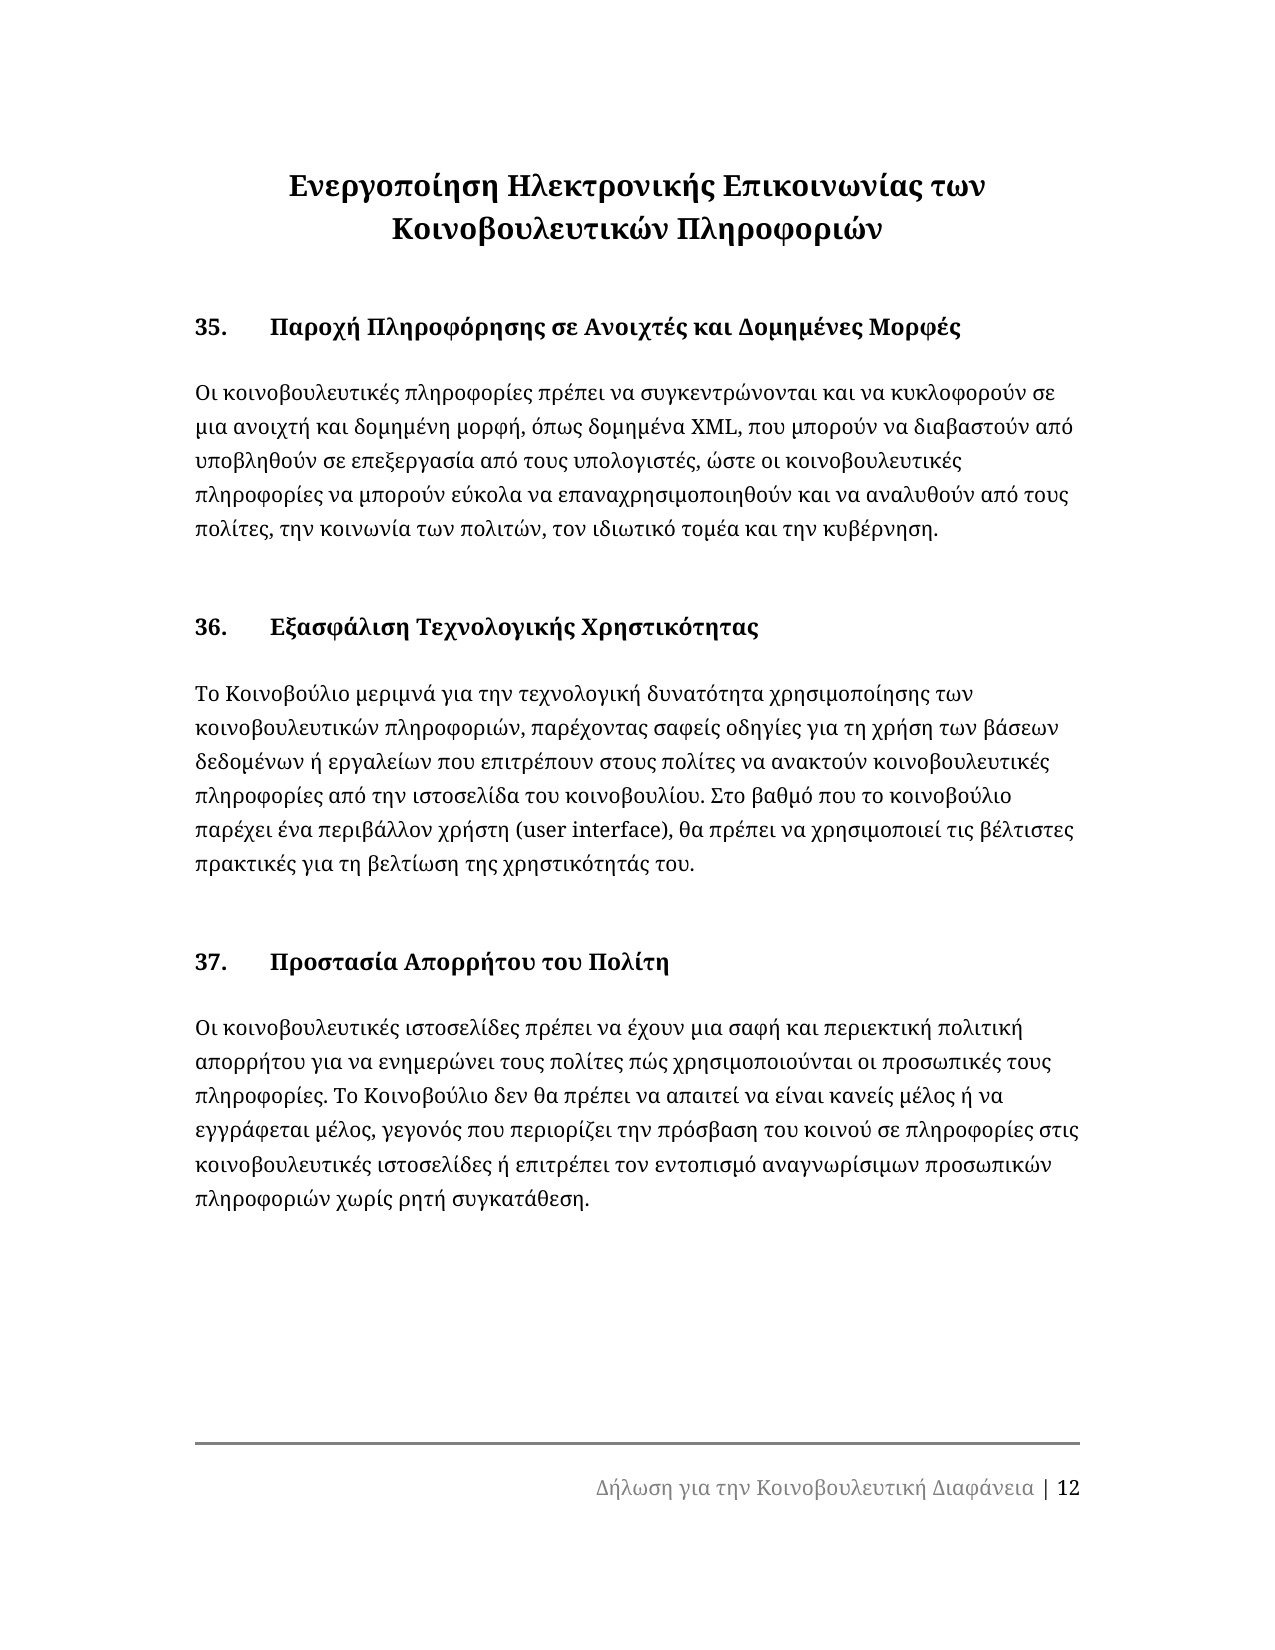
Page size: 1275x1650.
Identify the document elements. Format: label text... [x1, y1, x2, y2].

text Οι κοινοβουλευτικές πληροφορίες πρέπει να συγκεντρώνονται και να κυκλοφορούν σε μια ανοιχτή και δομημένη μορφή, όπως δομημένα XML, που μπορούν να διαβαστούν από υποβληθούν σε επεξεργασία από τους υπολογιστές, ώστε οι κοινοβουλευτικές πληροφορίες να μπορούν εύκολα να επαναχρησιμοποιηθούν και να αναλυθούν από τους πολίτες, την κοινωνία των πολιτών, τον ιδιωτικό τομέα και την κυβέρνηση. [195, 378, 1080, 543]
text Οι κοινοβουλευτικές ιστοσελίδες πρέπει να έχουν μια σαφή και περιεκτική πολιτική απορρήτου για να ενημερώνει τους πολίτες πώς χρησιμοποιούνται οι προσωπικές τους πληροφορίες. Το Κοινοβούλιο δεν θα πρέπει να απαιτεί να είναι κανείς μέλος ή να εγγράφεται μέλος, γεγονός που περιορίζει την πρόσβαση του κοινού σε πληροφορίες στις κοινοβουλευτικές ιστοσελίδες ή επιτρέπει τον εντοπισμό αναγνωρίσιμων προσωπικών πληροφοριών χωρίς ρητή συγκατάθεση. [195, 1013, 1080, 1212]
text Το Κοινοβούλιο μεριμνά για την τεχνολογική δυνατότητα χρησιμοποίησης των κοινοβουλευτικών πληροφοριών, παρέχοντας σαφείς οδηγίες για τη χρήση των βάσεων δεδομένων ή εργαλείων που επιτρέπουν στους πολίτες να ανακτούν κοινοβουλευτικές πληροφορίες από την ιστοσελίδα του κοινοβουλίου. Στο βαθμό που το κοινοβούλιο παρέχει ένα περιβάλλον χρήστη (user interface), θα πρέπει να χρησιμοποιεί τις βέλτιστες πρακτικές για τη βελτίωση της χρηστικότητάς του. [195, 679, 1080, 878]
subtitle 35. Παροχή Πληροφόρησης σε Ανοιχτές και Δομημένες Μορφές [195, 311, 1080, 342]
subtitle 36. Εξασφάλιση Τεχνολογικής Χρηστικότητας [195, 611, 1080, 642]
subtitle 37. Προστασία Απορρήτου του Πολίτη [195, 946, 1080, 977]
subtitle Ενεργοποίηση Ηλεκτρονικής Επικοινωνίας των Κοινοβουλευτικών Πληροφοριών [195, 165, 1080, 248]
